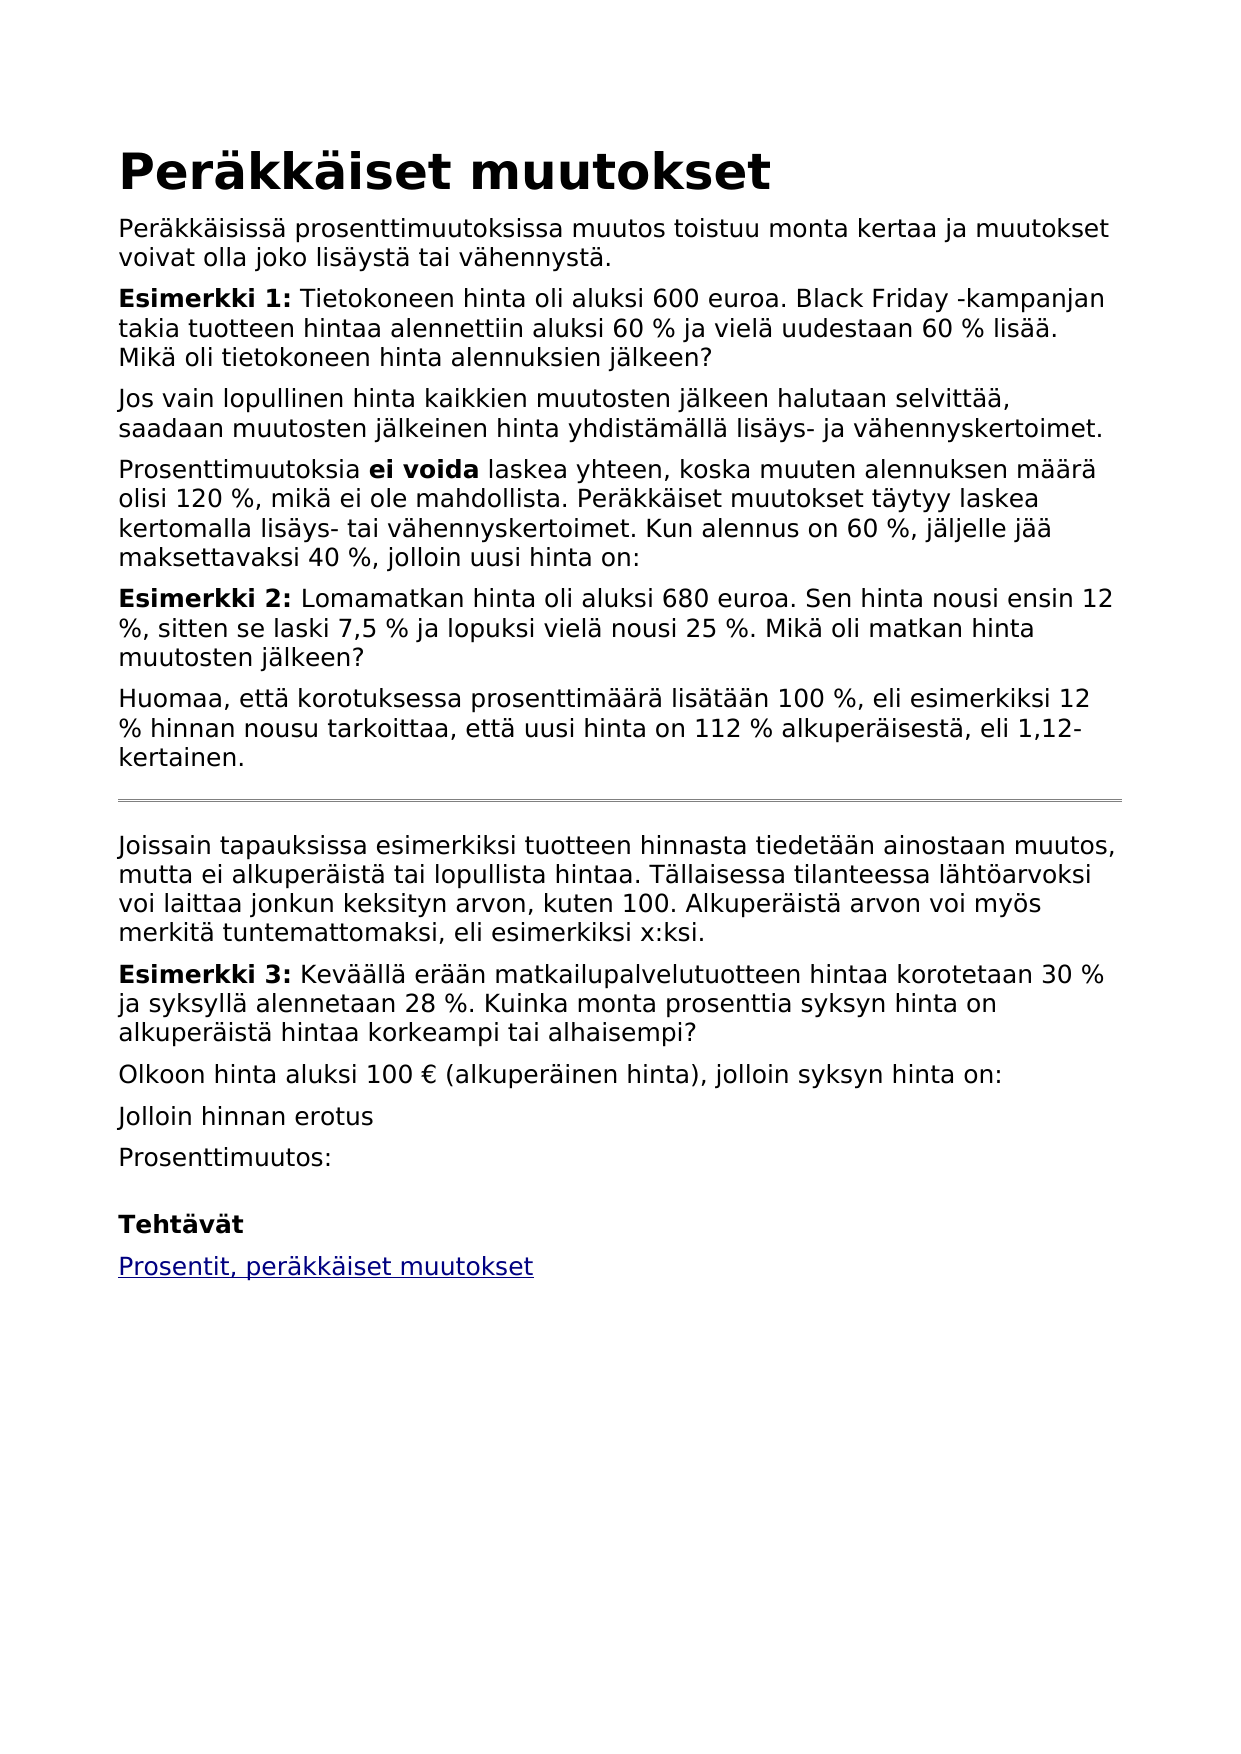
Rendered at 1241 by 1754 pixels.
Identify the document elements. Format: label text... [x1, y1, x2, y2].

text Esimerkki 1: Tietokoneen hinta oli aluksi 600 euroa. Black Friday -kampanjan takia tuotteen hintaa alennettiin aluksi 60 % ja vielä uudestaan 60 % lisää. Mikä oli tietokoneen hinta alennuksien jälkeen? [118, 285, 1122, 372]
text Peräkkäisissä prosenttimuutoksissa muutos toistuu monta kertaa ja muutokset voivat olla joko lisäystä tai vähennystä. [118, 214, 1122, 272]
text Jos vain lopullinen hinta kaikkien muutosten jälkeen halutaan selvittää, saadaan muutosten jälkeinen hinta yhdistämällä lisäys- ja vähennyskertoimet. [118, 385, 1122, 443]
text Huomaa, että korotuksessa prosenttimäärä lisätään 100 %, eli esimerkiksi 12 % hinnan nousu tarkoittaa, että uusi hinta on 112 % alkuperäisestä, eli 1,12-kertainen. [118, 685, 1122, 772]
subtitle Tehtävät [118, 1210, 1122, 1239]
text Prosenttimuutoksia ei voida laskea yhteen, koska muuten alennuksen määrä olisi 120 %, mikä ei ole mahdollista. Peräkkäiset muutokset täytyy laskea kertomalla lisäys- tai vähennyskertoimet. Kun alennus on 60 %, jäljelle jää maksettavaksi 40 %, jolloin uusi hinta on: [118, 456, 1122, 572]
subtitle Peräkkäiset muutokset [118, 143, 1122, 201]
text Prosentit, peräkkäiset muutokset [118, 1252, 1122, 1281]
text Esimerkki 2: Lomamatkan hinta oli aluksi 680 euroa. Sen hinta nousi ensin 12 %, sitten se laski 7,5 % ja lopuksi vielä nousi 25 %. Mikä oli matkan hinta muutosten jälkeen? [118, 585, 1122, 672]
text Jolloin hinnan erotus [118, 1102, 1122, 1131]
text Olkoon hinta aluksi 100 € (alkuperäinen hinta), jolloin syksyn hinta on: [118, 1060, 1122, 1089]
text Esimerkki 3: Keväällä erään matkailupalvelutuotteen hintaa korotetaan 30 % ja syksyllä alennetaan 28 %. Kuinka monta prosenttia syksyn hinta on alkuperäistä hintaa korkeampi tai alhaisempi? [118, 960, 1122, 1048]
text Joissain tapauksissa esimerkiksi tuotteen hinnasta tiedetään ainostaan muutos, mutta ei alkuperäistä tai lopullista hintaa. Tällaisessa tilanteessa lähtöarvoksi voi laittaa jonkun keksityn arvon, kuten 100. Alkuperäistä arvon voi myös merkitä tuntemattomaksi, eli esimerkiksi x:ksi. [118, 831, 1122, 948]
text Prosenttimuutos: [118, 1143, 1122, 1173]
